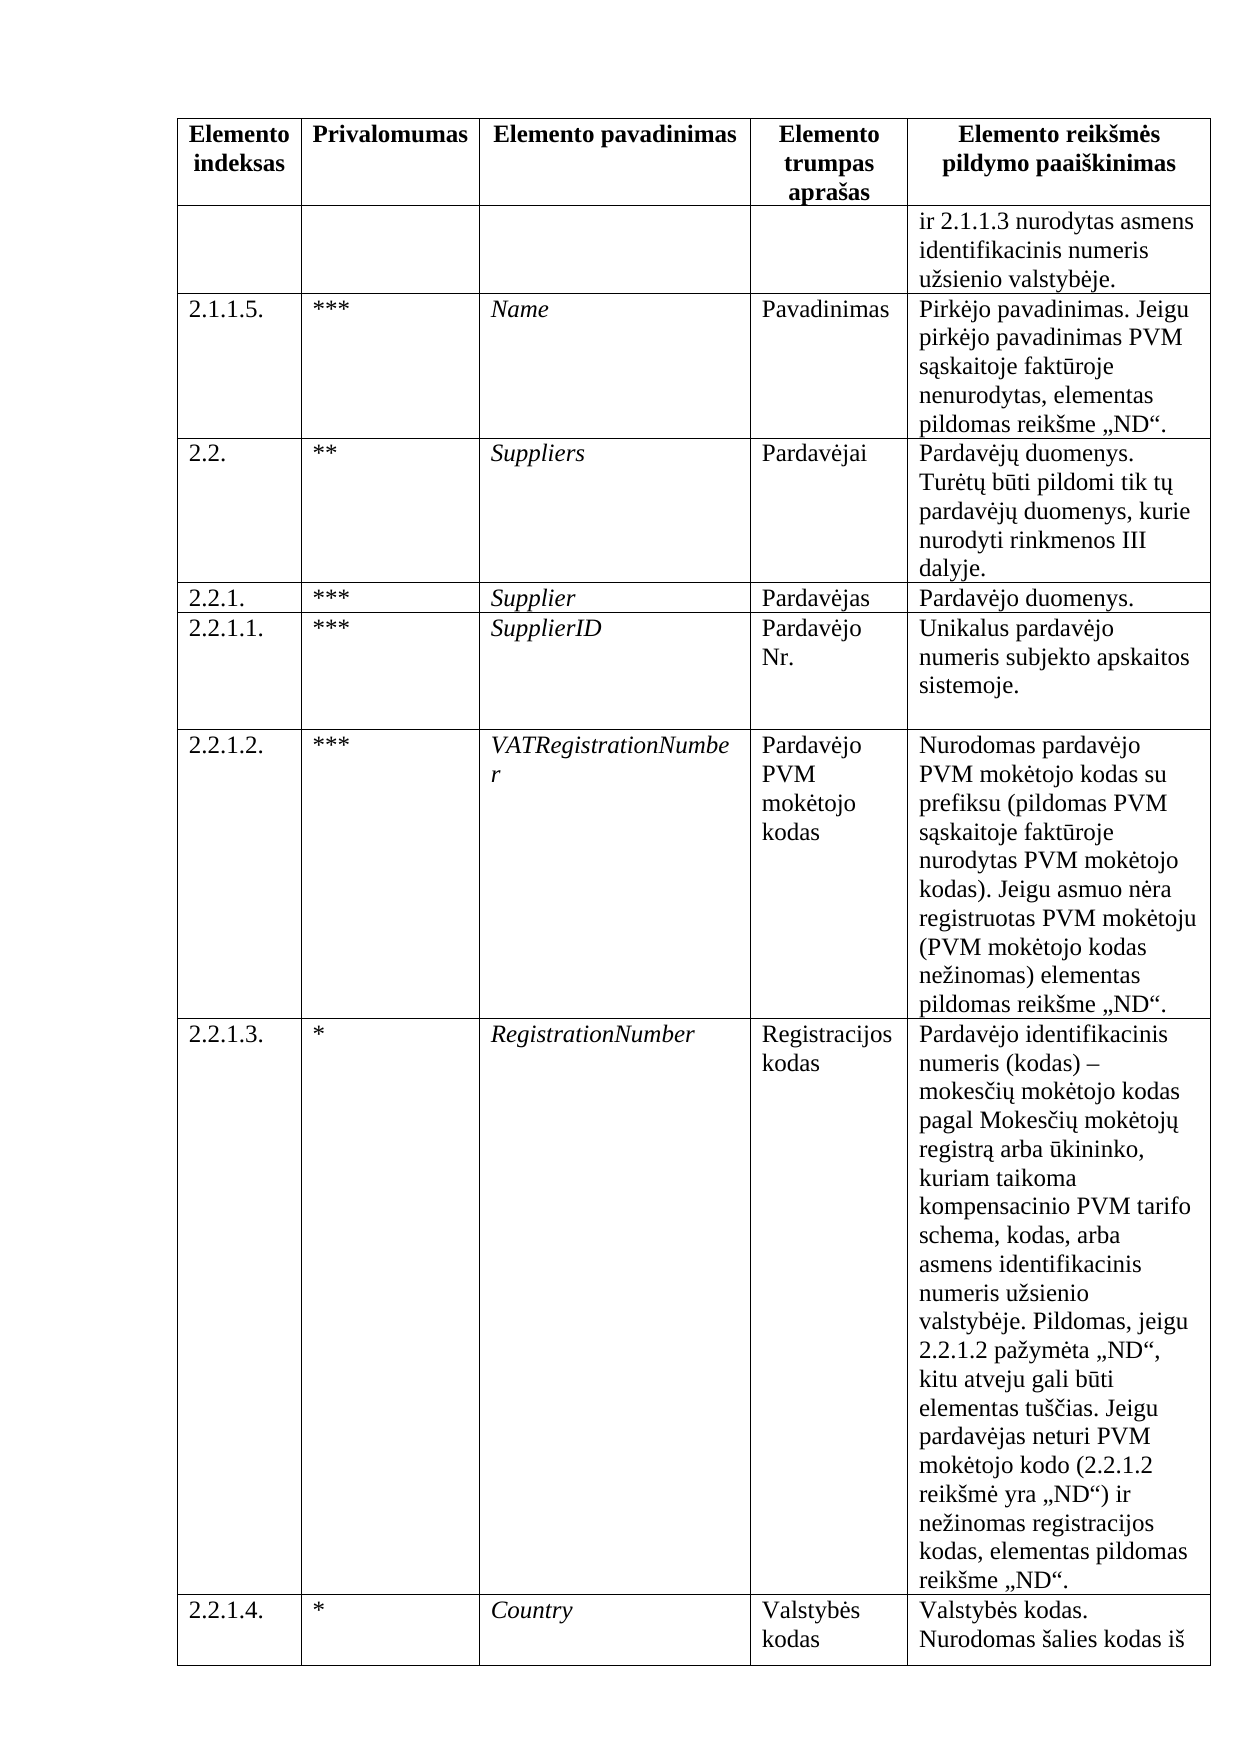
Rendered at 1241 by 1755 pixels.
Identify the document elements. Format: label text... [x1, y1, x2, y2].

table_cell Supplier [480, 583, 750, 612]
table_cell 2.2.1. [178, 583, 301, 612]
table_header Privalomumas [302, 119, 479, 205]
table_cell Valstybės kodas. Nurodomas šalies kodas iš [908, 1595, 1210, 1664]
table_cell Pardavėjo identifikacinis numeris (kodas) – mokesčių mokėtojo kodas pagal Mokesčių mokėtojų registrą arba ūkininko, kuriam taikoma kompensacinio PVM tarifo schema, kodas, arba asmens identifikacinis numeris užsienio valstybėje. Pildomas, jeigu 2.2.1.2 pažymėta „ND“, kitu atveju gali būti elementas tuščias. Jeigu pardavėjas neturi PVM mokėtojo kodo (2.2.1.2 reikšmė yra „ND“) ir nežinomas registracijos kodas, elementas pildomas reikšme „ND“. [908, 1019, 1210, 1594]
table_cell Suppliers [480, 439, 750, 582]
table_cell 2.1.1.5. [178, 294, 301, 437]
table_cell SupplierID [480, 613, 750, 729]
table_header Elemento indeksas [178, 119, 301, 205]
table_cell VATRegistrationNumber [480, 730, 750, 1018]
table_cell [178, 206, 301, 293]
table_cell RegistrationNumber [480, 1019, 750, 1594]
table_cell 2.2.1.2. [178, 730, 301, 1018]
table_cell [480, 206, 750, 293]
table_cell * [302, 1595, 479, 1664]
table_cell ir 2.1.1.3 nurodytas asmens identifikacinis numeris užsienio valstybėje. [908, 206, 1210, 293]
table_cell Pavadinimas [751, 294, 907, 437]
table_cell 2.2. [178, 439, 301, 582]
table_cell 2.2.1.1. [178, 613, 301, 729]
table_cell [751, 206, 907, 293]
table_cell Country [480, 1595, 750, 1664]
table_cell 2.2.1.3. [178, 1019, 301, 1594]
table_cell ** [302, 439, 479, 582]
table_cell 2.2.1.4. [178, 1595, 301, 1664]
table_cell [302, 206, 479, 293]
table_cell Pardavėjas [751, 583, 907, 612]
table_header Elemento reikšmės pildymo paaiškinimas [908, 119, 1210, 205]
table_cell Pirkėjo pavadinimas. Jeigu pirkėjo pavadinimas PVM sąskaitoje faktūroje nenurodytas, elementas pildomas reikšme „ND“. [908, 294, 1210, 437]
table_cell Unikalus pardavėjo numeris subjekto apskaitos sistemoje. [908, 613, 1210, 729]
table_cell Pardavėjo duomenys. [908, 583, 1210, 612]
table_header Elemento trumpas aprašas [751, 119, 907, 205]
table_cell *** [302, 583, 479, 612]
table_cell Pardavėjai [751, 439, 907, 582]
table_cell *** [302, 613, 479, 729]
table_cell Nurodomas pardavėjo PVM mokėtojo kodas su prefiksu (pildomas PVM sąskaitoje faktūroje nurodytas PVM mokėtojo kodas). Jeigu asmuo nėra registruotas PVM mokėtoju (PVM mokėtojo kodas nežinomas) elementas pildomas reikšme „ND“. [908, 730, 1210, 1018]
table_cell *** [302, 730, 479, 1018]
table_cell Pardavėjų duomenys. Turėtų būti pildomi tik tų pardavėjų duomenys, kurie nurodyti rinkmenos III dalyje. [908, 439, 1210, 582]
table_header Elemento pavadinimas [480, 119, 750, 205]
table_cell Valstybės kodas [751, 1595, 907, 1664]
table_cell Pardavėjo Nr. [751, 613, 907, 729]
table_cell Name [480, 294, 750, 437]
table_cell * [302, 1019, 479, 1594]
table_cell *** [302, 294, 479, 437]
table_cell Pardavėjo PVM mokėtojo kodas [751, 730, 907, 1018]
table_cell Registracijos kodas [751, 1019, 907, 1594]
